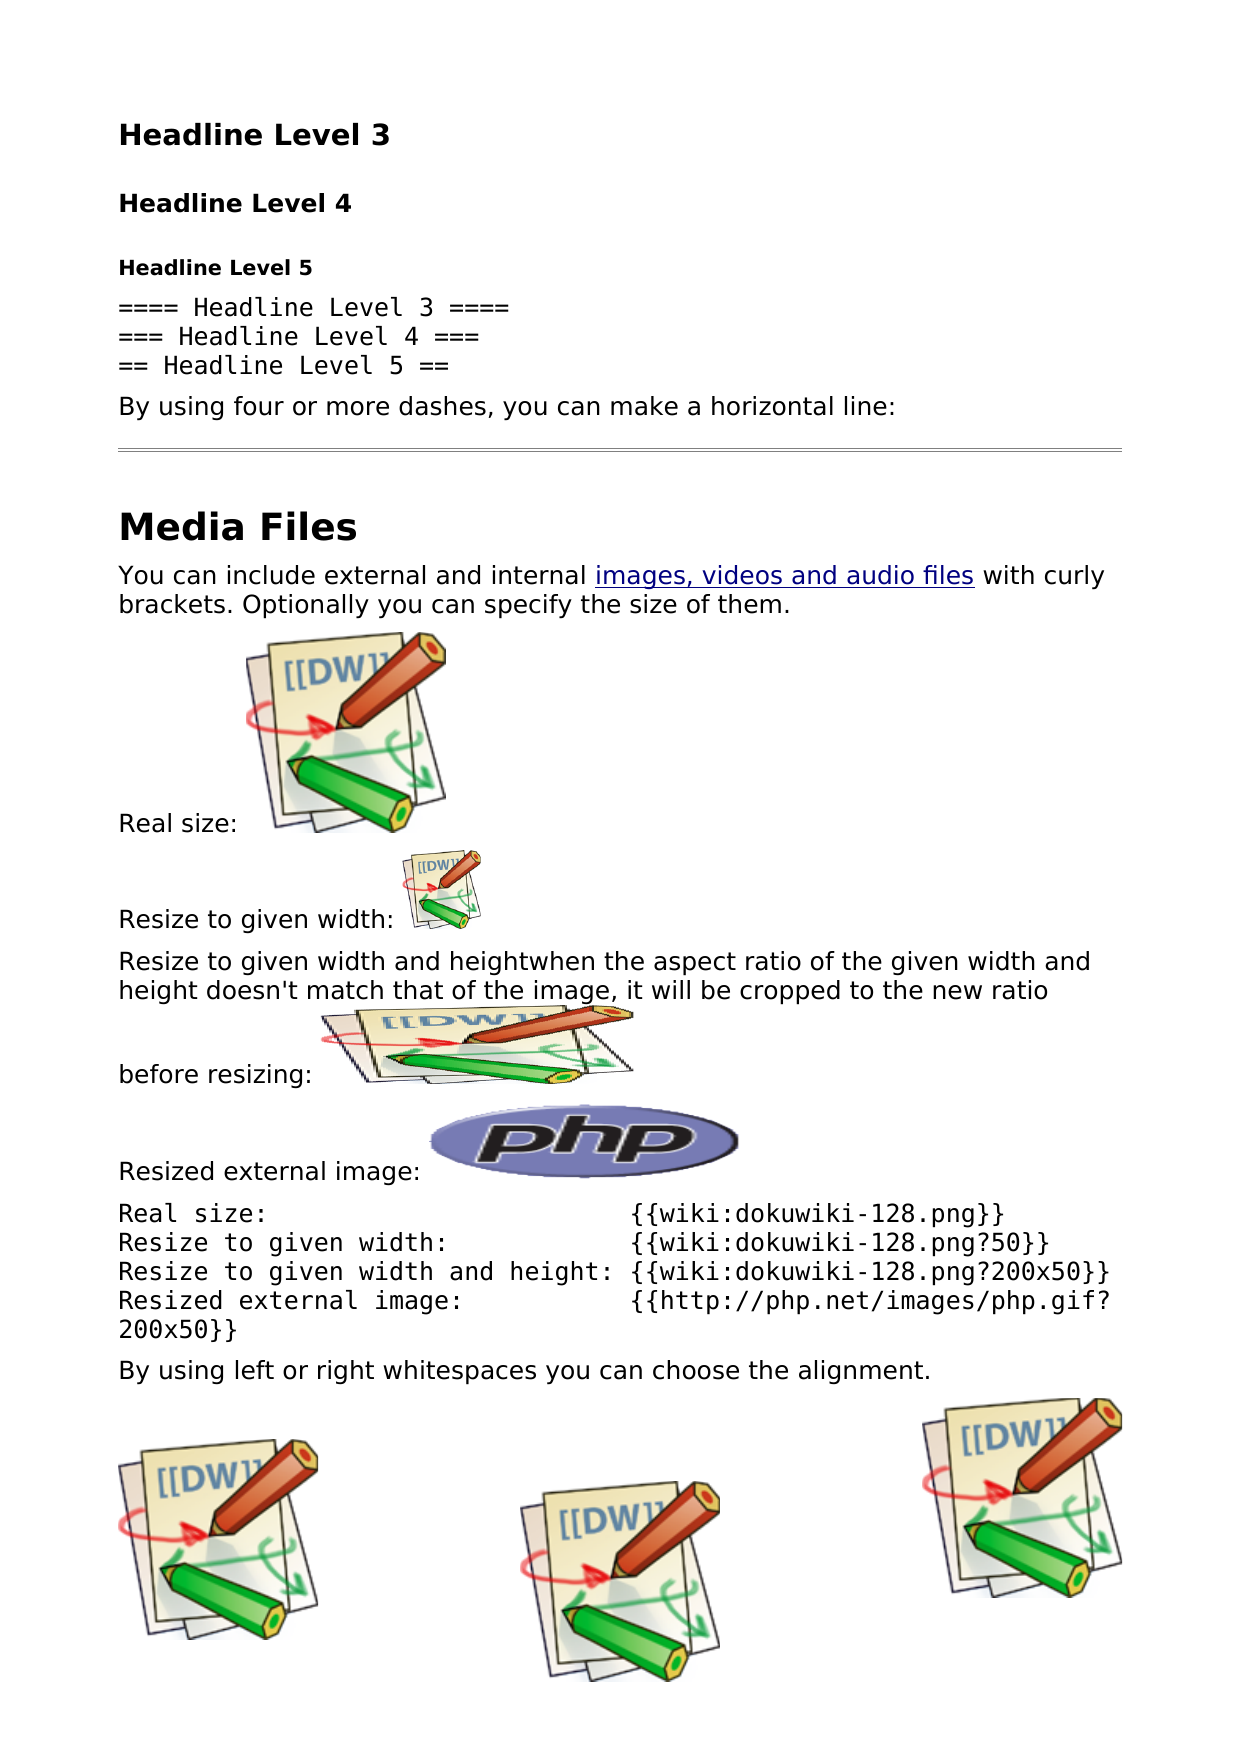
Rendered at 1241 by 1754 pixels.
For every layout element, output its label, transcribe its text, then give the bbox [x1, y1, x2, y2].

text By using four or more dashes, you can make a horizontal line: [118, 392, 1122, 421]
text ==== Headline Level 3 ==== === Headline Level 4 === == Headline Level 5 == [118, 293, 1122, 381]
picture [118, 1439, 319, 1640]
text You can include external and internal images, videos and audio files with curly brackets. Optionally you can specify the size of them. [118, 561, 1122, 620]
text Resize to given width: [118, 851, 1122, 935]
subtitle Headline Level 3 [118, 118, 1122, 152]
picture [922, 1398, 1123, 1598]
text Real size: [118, 632, 1122, 838]
picture [520, 1481, 720, 1682]
text By using left or right whitespaces you can choose the alignment. [118, 1356, 1122, 1386]
text Resize to given width and heightwhen the aspect ratio of the given width and height doesn't match that of the image, it will be cropped to the new ratio before resizing: [118, 947, 1122, 1090]
picture [246, 632, 446, 833]
subtitle Media Files [118, 505, 1122, 549]
subtitle Headline Level 4 [118, 189, 1122, 219]
picture [402, 850, 481, 929]
text Resized external image: [118, 1102, 1122, 1186]
text Real size: {{wiki:dokuwiki-128.png}} Resize to given width: {{wiki:dokuwiki-128.png?50}} Resize to given width and height: {{wiki:dokuwiki-128.png?200x50}} Resized external image: {{http://php.net/images/php.gif?200x50}} [118, 1199, 1122, 1344]
picture [429, 1102, 742, 1181]
picture [320, 1005, 634, 1084]
subtitle Headline Level 5 [118, 256, 1122, 281]
